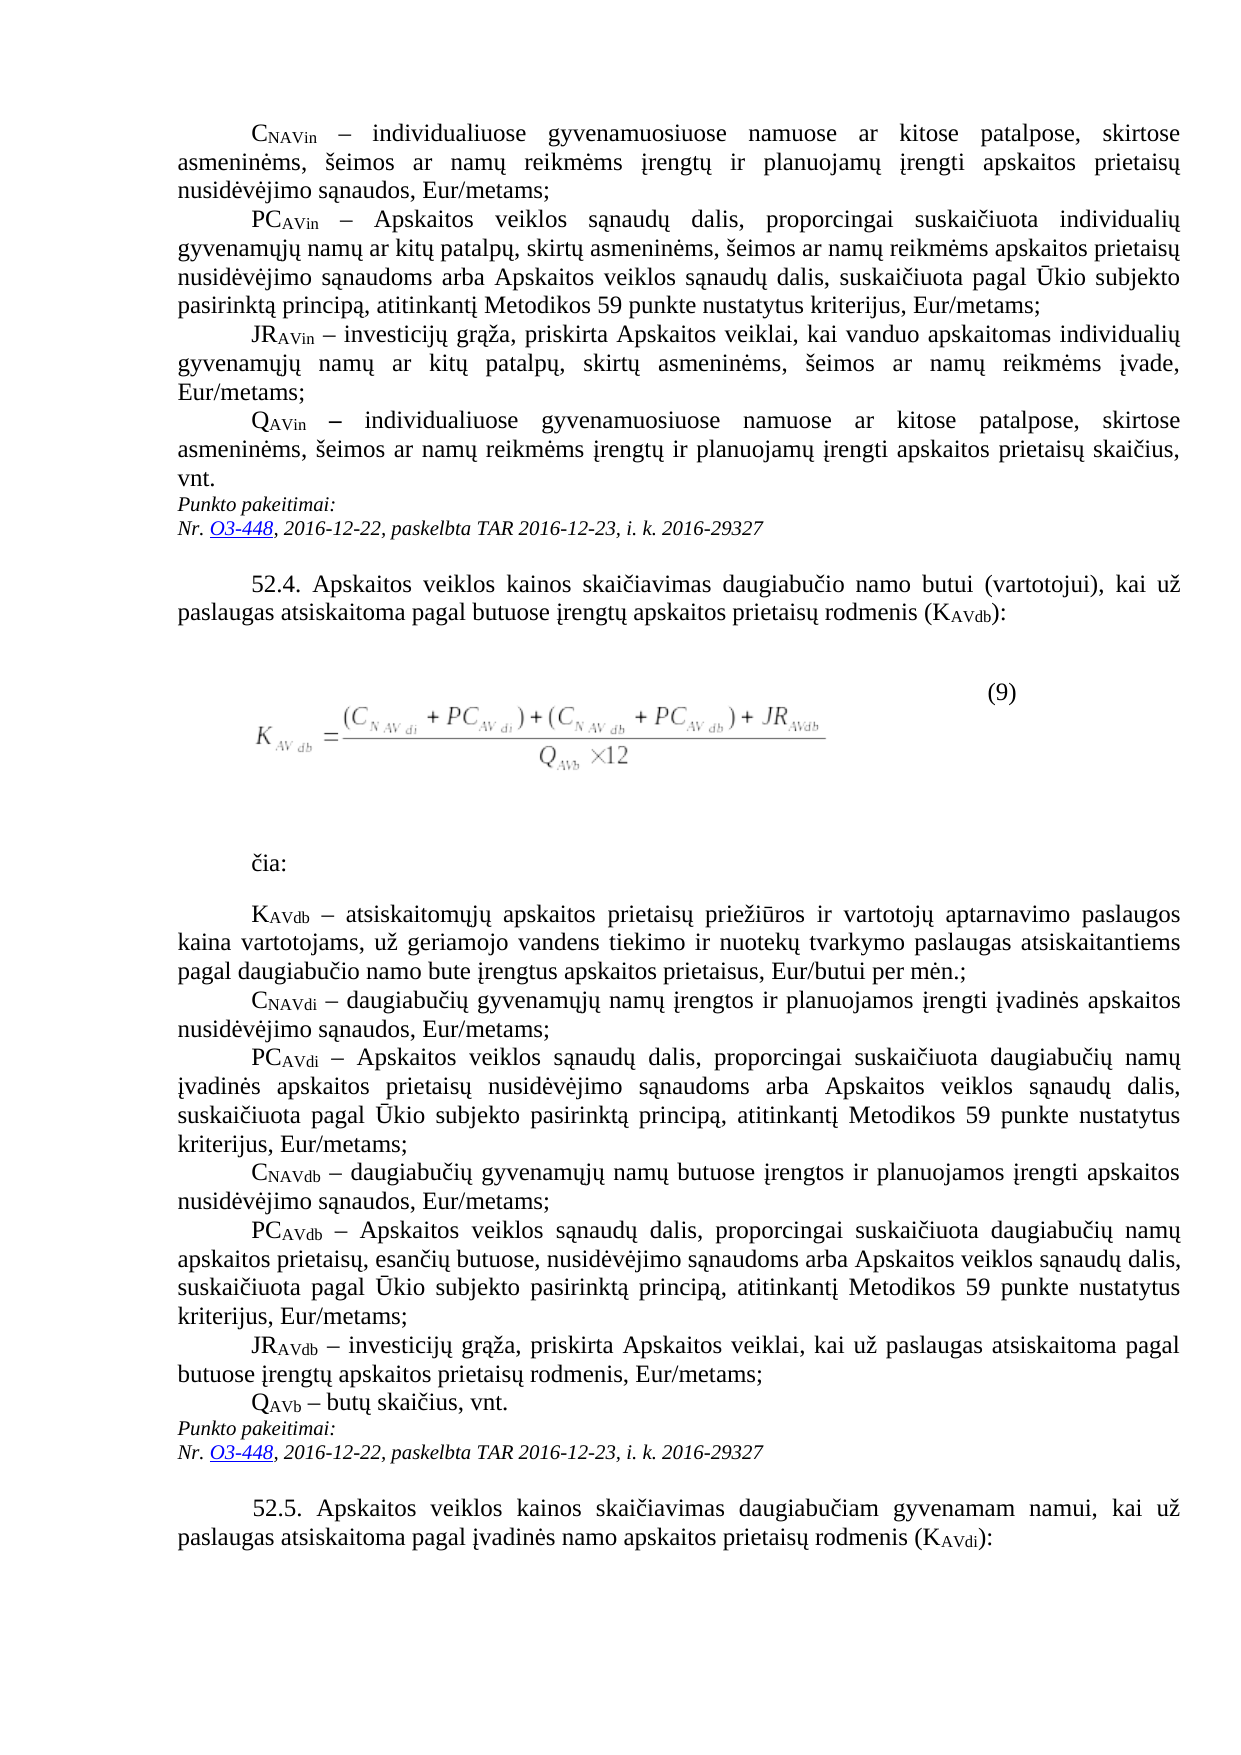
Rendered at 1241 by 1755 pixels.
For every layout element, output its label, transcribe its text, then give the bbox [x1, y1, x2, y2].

text PCAVdi – Apskaitos veiklos sąnaudų dalis, proporcingai suskaičiuota daugiabučių namų įvadinės apskaitos prietaisų nusidėvėjimo sąnaudoms arba Apskaitos veiklos sąnaudų dalis, suskaičiuota pagal Ūkio subjekto pasirinktą principą, atitinkantį Metodikos 59 punkte nustatytus kriterijus, Eur/metams; [177, 1042, 1181, 1157]
text 52.4. Apskaitos veiklos kainos skaičiavimas daugiabučio namo butui (vartotojui), kai už paslaugas atsiskaitoma pagal butuose įrengtų apskaitos prietaisų rodmenis (KAVdb): [177, 569, 1181, 626]
text CNAVin – individualiuose gyvenamuosiuose namuose ar kitose patalpose, skirtose asmeninėms, šeimos ar namų reikmėms įrengtų ir planuojamų įrengti apskaitos prietaisų nusidėvėjimo sąnaudos, Eur/metams; [177, 118, 1181, 204]
text PCAVin – Apskaitos veiklos sąnaudų dalis, proporcingai suskaičiuota individualių gyvenamųjų namų ar kitų patalpų, skirtų asmeninėms, šeimos ar namų reikmėms apskaitos prietaisų nusidėvėjimo sąnaudoms arba Apskaitos veiklos sąnaudų dalis, suskaičiuota pagal Ūkio subjekto pasirinktą principą, atitinkantį Metodikos 59 punkte nustatytus kriterijus, Eur/metams; [177, 204, 1181, 319]
text čia: [177, 848, 1181, 877]
text Punkto pakeitimai: [177, 1416, 1181, 1440]
text Punkto pakeitimai: [177, 492, 1181, 516]
text Nr. O3-448, 2016-12-22, paskelbta TAR 2016-12-23, i. k. 2016-29327 [177, 1440, 1181, 1464]
text QAVin – individualiuose gyvenamuosiuose namuose ar kitose patalpose, skirtose asmeninėms, šeimos ar namų reikmėms įrengtų ir planuojamų įrengti apskaitos prietaisų skaičius, vnt. [177, 406, 1181, 492]
text 52.5. Apskaitos veiklos kainos skaičiavimas daugiabučiam gyvenamam namui, kai už paslaugas atsiskaitoma pagal įvadinės namo apskaitos prietaisų rodmenis (KAVdi): [177, 1493, 1181, 1551]
text CNAVdb – daugiabučių gyvenamųjų namų butuose įrengtos ir planuojamos įrengti apskaitos nusidėvėjimo sąnaudos, Eur/metams; [177, 1157, 1181, 1215]
text CNAVdi – daugiabučių gyvenamųjų namų įrengtos ir planuojamos įrengti įvadinės apskaitos nusidėvėjimo sąnaudos, Eur/metams; [177, 985, 1181, 1042]
text (9) [177, 677, 1181, 776]
text QAVb – butų skaičius, vnt. [177, 1387, 1181, 1416]
text JRAVdb – investicijų grąža, priskirta Apskaitos veiklai, kai už paslaugas atsiskaitoma pagal butuose įrengtų apskaitos prietaisų rodmenis, Eur/metams; [177, 1330, 1181, 1387]
text JRAVin – investicijų grąža, priskirta Apskaitos veiklai, kai vanduo apskaitomas individualių gyvenamųjų namų ar kitų patalpų, skirtų asmeninėms, šeimos ar namų reikmėms įvade, Eur/metams; [177, 319, 1181, 406]
text Nr. O3-448, 2016-12-22, paskelbta TAR 2016-12-23, i. k. 2016-29327 [177, 516, 1181, 540]
text PCAVdb – Apskaitos veiklos sąnaudų dalis, proporcingai suskaičiuota daugiabučių namų apskaitos prietaisų, esančių butuose, nusidėvėjimo sąnaudoms arba Apskaitos veiklos sąnaudų dalis, suskaičiuota pagal Ūkio subjekto pasirinktą principą, atitinkantį Metodikos 59 punkte nustatytus kriterijus, Eur/metams; [177, 1215, 1181, 1330]
text KAVdb – atsiskaitomųjų apskaitos prietaisų priežiūros ir vartotojų aptarnavimo paslaugos kaina vartotojams, už geriamojo vandens tiekimo ir nuotekų tvarkymo paslaugas atsiskaitantiems pagal daugiabučio namo bute įrengtus apskaitos prietaisus, Eur/butui per mėn.; [177, 899, 1181, 985]
